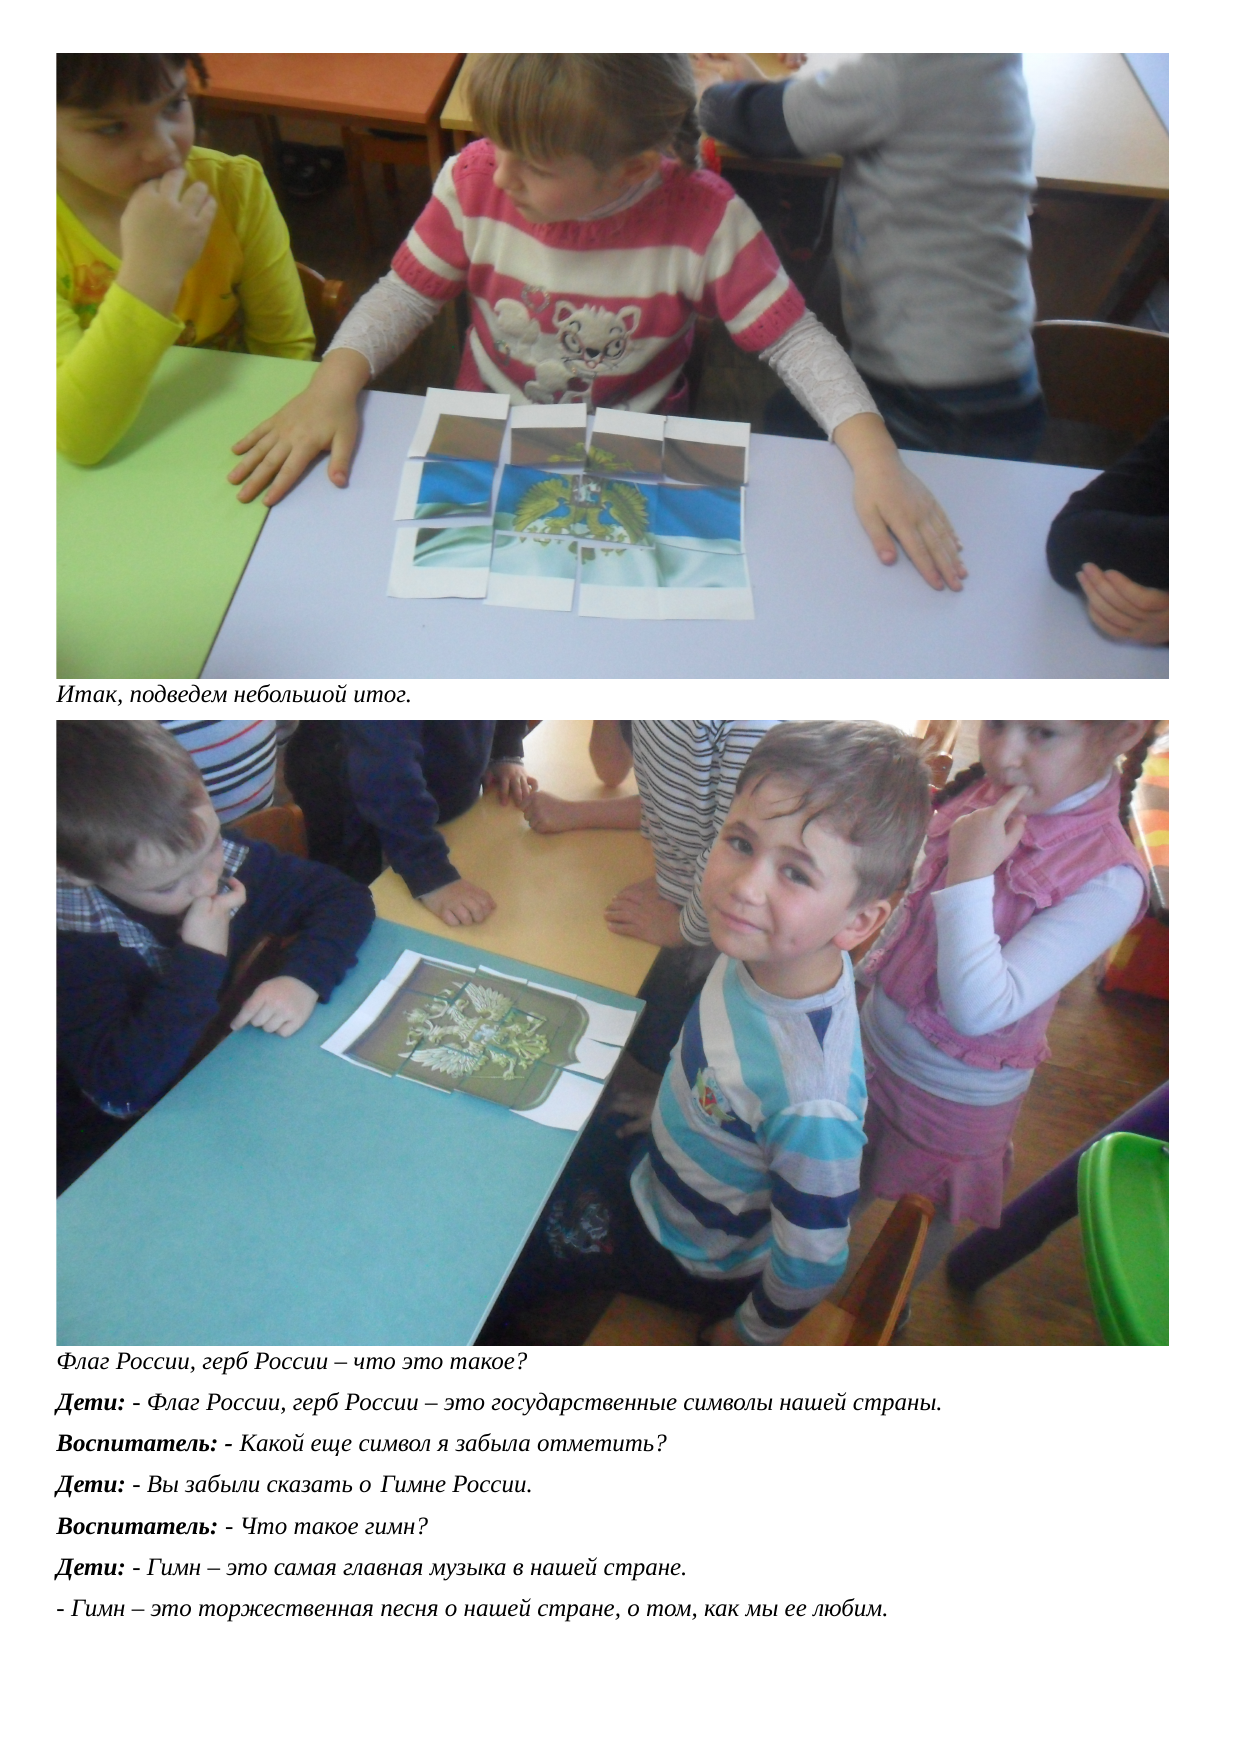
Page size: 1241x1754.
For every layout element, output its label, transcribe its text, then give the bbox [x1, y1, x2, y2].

text Дети: - Гимн – это самая главная музыка в нашей стране. [56, 1552, 1169, 1581]
text Воспитатель: - Что такое гимн? [56, 1511, 1169, 1539]
text Дети: - Флаг России, герб России – это государственные символы нашей страны. [56, 1387, 1169, 1416]
text Итак, подведем небольшой итог. [56, 679, 1169, 708]
picture [56, 720, 1169, 1346]
text - Гимн – это торжественная песня о нашей стране, о том, как мы ее любим. [56, 1593, 1169, 1622]
text Воспитатель: - Какой еще символ я забыла отметить? [56, 1428, 1169, 1457]
picture [56, 53, 1169, 679]
text Флаг России, герб России – что это такое? [56, 1346, 1169, 1374]
text Дети: - Вы забыли сказать о Гимне России. [56, 1469, 1169, 1498]
